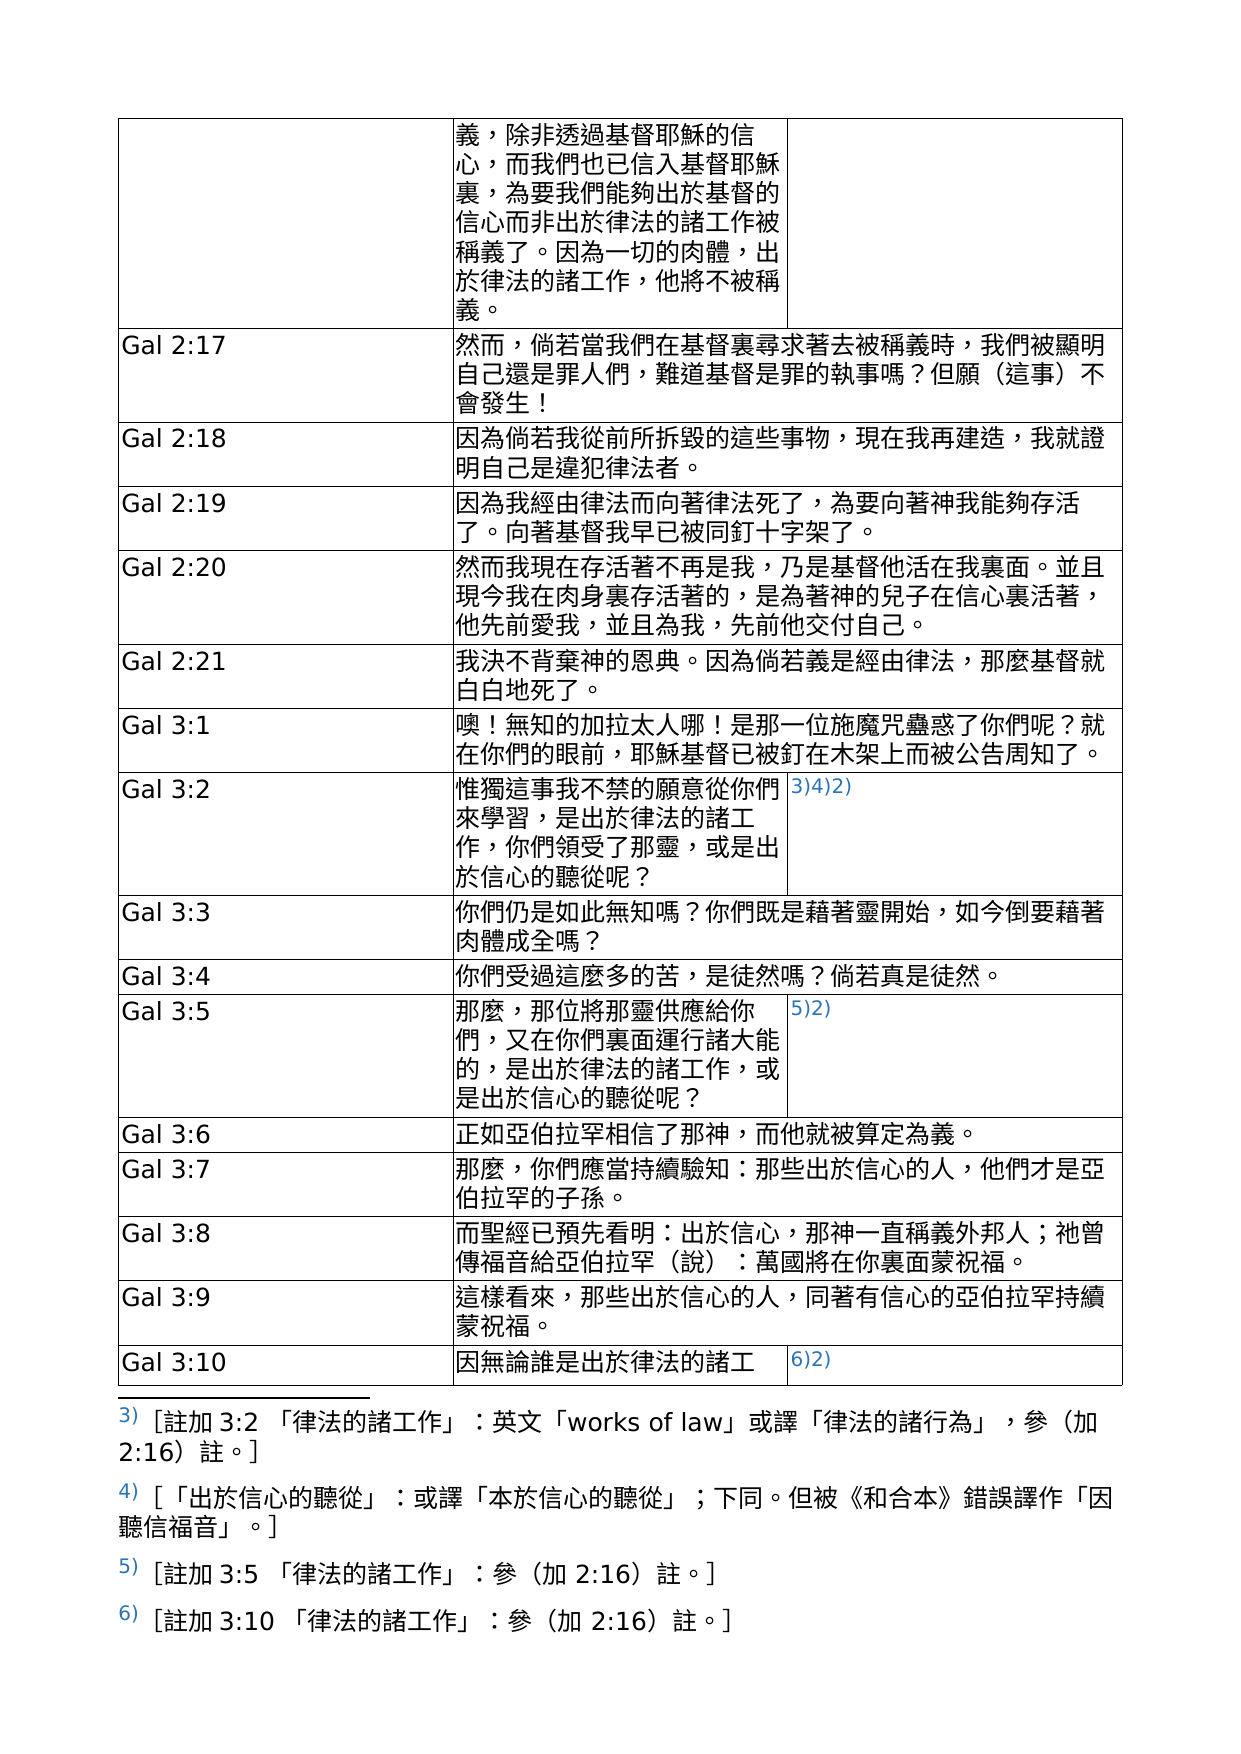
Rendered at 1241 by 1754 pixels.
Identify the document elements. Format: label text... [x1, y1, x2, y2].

table_cell 你們受過這麼多的苦，是徒然嗎？倘若真是徒然。 [454, 960, 1122, 994]
table_cell Gal 3:8 [119, 1217, 453, 1280]
table_cell [119, 119, 453, 328]
table_cell Gal 3:7 [119, 1153, 453, 1216]
table_cell Gal 3:6 [119, 1118, 453, 1152]
table_cell 我決不背棄神的恩典。因為倘若義是經由律法，那麼基督就白白地死了。 [454, 645, 1122, 708]
table_cell Gal 2:19 [119, 487, 453, 550]
table_cell Gal 3:2 [119, 773, 453, 895]
table_cell 那麼，你們應當持續驗知：那些出於信心的人，他們才是亞伯拉罕的子孫。 [454, 1153, 1122, 1216]
table_cell Gal 3:4 [119, 960, 453, 994]
table_cell Gal 3:10 [119, 1346, 453, 1385]
table_cell 因無論誰是出於律法的諸工 [454, 1346, 787, 1385]
table_cell 然而，倘若當我們在基督裏尋求著去被稱義時，我們被顯明自己還是罪人們，難道基督是罪的執事嗎？但願（這事）不會發生！ [454, 329, 1122, 422]
table_cell 惟獨這事我不禁的願意從你們來學習，是出於律法的諸工作，你們領受了那靈，或是出於信心的聽從呢？ [454, 773, 787, 895]
table_cell Gal 3:1 [119, 709, 453, 772]
table_cell Gal 3:9 [119, 1281, 453, 1345]
table_cell Gal 2:21 [119, 645, 453, 708]
table_cell 因為我經由律法而向著律法死了，為要向著神我能夠存活了。向著基督我早已被同釘十字架了。 [454, 487, 1122, 550]
table_cell Gal 2:18 [119, 423, 453, 486]
table_cell 2) [788, 773, 1122, 895]
table_cell Gal 2:17 [119, 329, 453, 422]
table_cell 2) [788, 1346, 1122, 1385]
table_cell 那麼，那位將那靈供應給你們，又在你們裏面運行諸大能的，是出於律法的諸工作，或是出於信心的聽從呢？ [454, 995, 787, 1117]
table_cell [788, 119, 1122, 328]
table_cell 因為倘若我從前所拆毀的這些事物，現在我再建造，我就證明自己是違犯律法者。 [454, 423, 1122, 486]
table_cell 義，除非透過基督耶穌的信心，而我們也已信入基督耶穌裏，為要我們能夠出於基督的信心而非出於律法的諸工作被稱義了。因為一切的肉體，出於律法的諸工作，他將不被稱義。 [454, 119, 787, 328]
table_cell 這樣看來，那些出於信心的人，同著有信心的亞伯拉罕持續蒙祝福。 [454, 1281, 1122, 1345]
table_cell Gal 3:3 [119, 896, 453, 959]
table_cell 2) [788, 995, 1122, 1117]
table_cell 而聖經已預先看明：出於信心，那神一直稱義外邦人；祂曾傳福音給亞伯拉罕（說）：萬國將在你裏面蒙祝福。 [454, 1217, 1122, 1280]
table_cell 正如亞伯拉罕相信了那神，而他就被算定為義。 [454, 1118, 1122, 1152]
table_cell 噢！無知的加拉太人哪！是那一位施魔咒蠱惑了你們呢？就在你們的眼前，耶穌基督已被釘在木架上而被公告周知了。 [454, 709, 1122, 772]
table_cell 然而我現在存活著不再是我，乃是基督他活在我裏面。並且現今我在肉身裏存活著的，是為著神的兒子在信心裏活著，他先前愛我，並且為我，先前他交付自己。 [454, 551, 1122, 644]
table_cell 你們仍是如此無知嗎？你們既是藉著靈開始，如今倒要藉著肉體成全嗎？ [454, 896, 1122, 959]
table_cell Gal 3:5 [119, 995, 453, 1117]
table_cell Gal 2:20 [119, 551, 453, 644]
